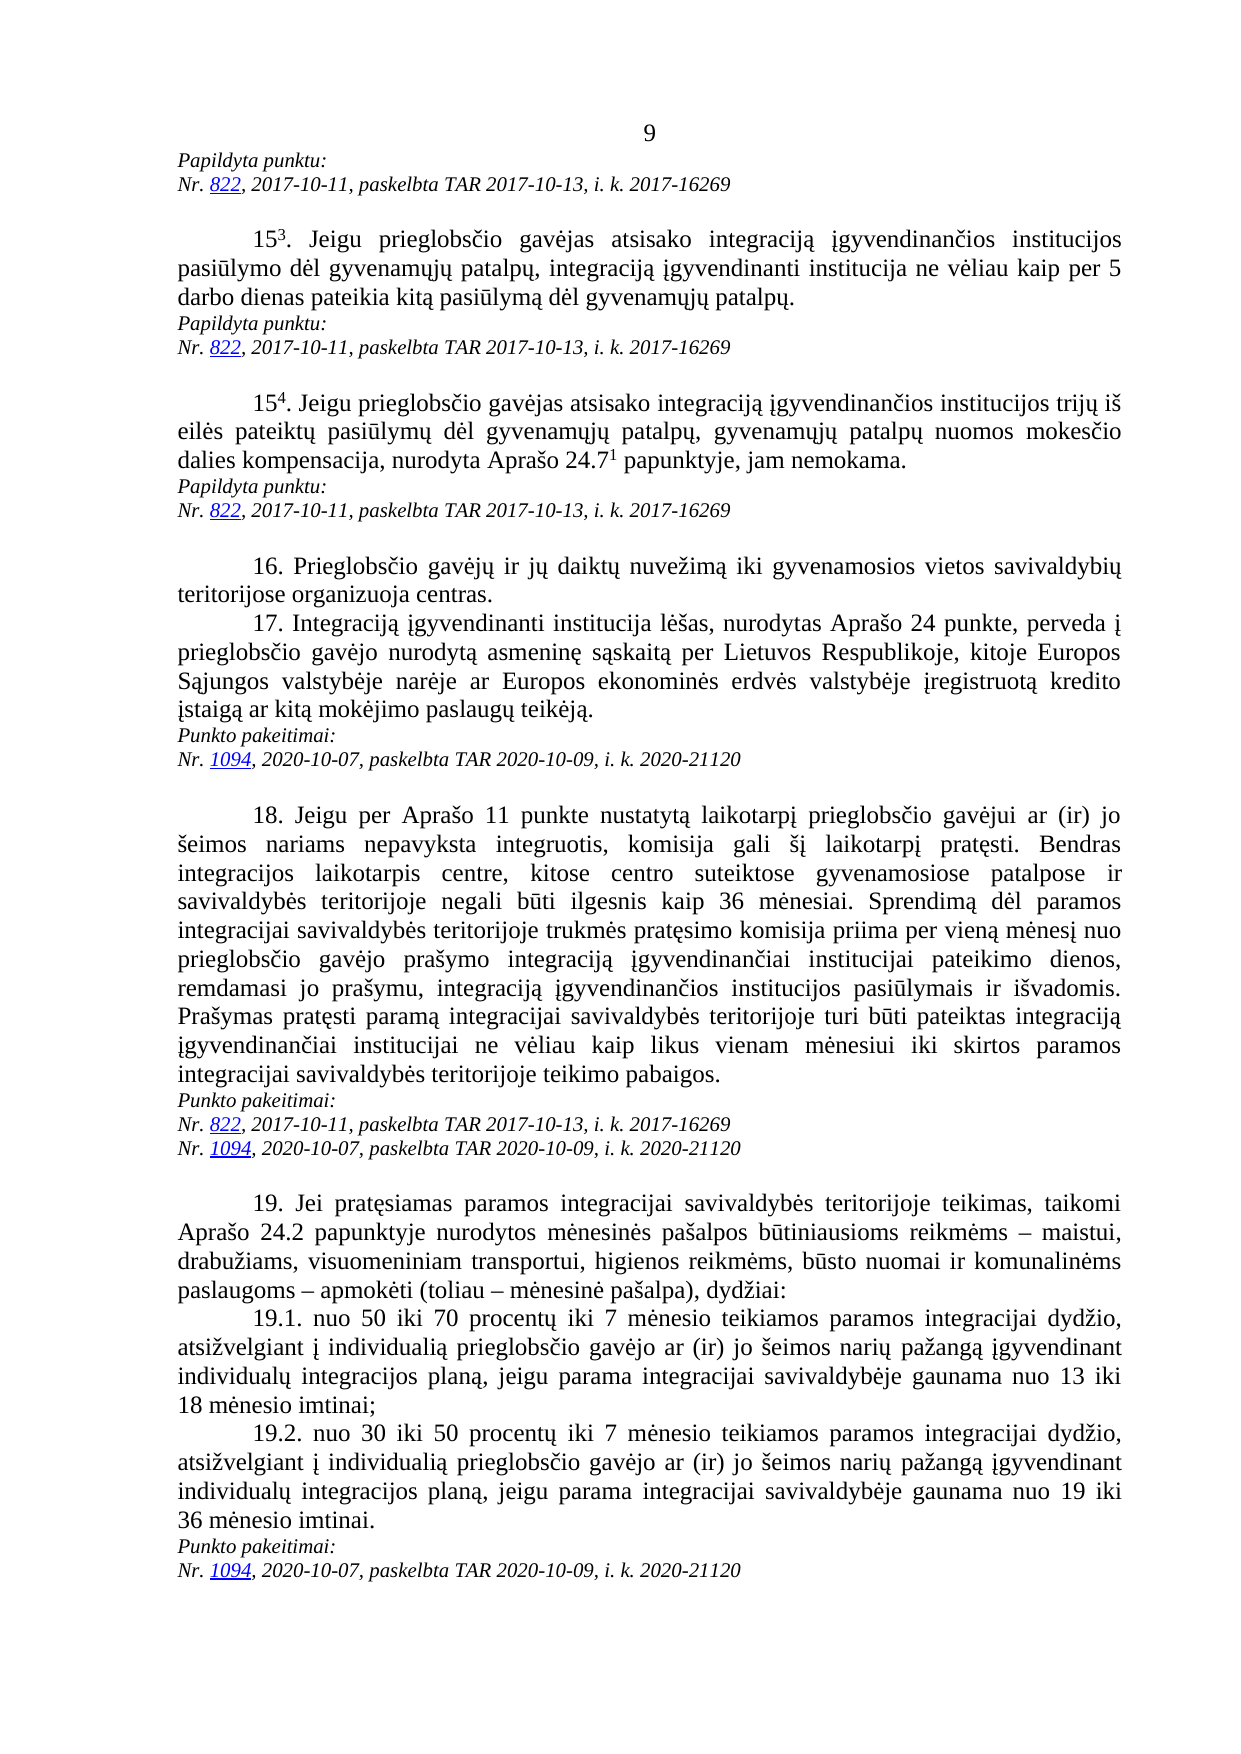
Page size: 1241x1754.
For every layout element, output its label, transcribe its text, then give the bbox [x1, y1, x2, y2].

text Nr. 822, 2017-10-11, paskelbta TAR 2017-10-13, i. k. 2017-16269 [177, 1112, 1122, 1136]
text Nr. 822, 2017-10-11, paskelbta TAR 2017-10-13, i. k. 2017-16269 [177, 498, 1122, 522]
text 153. Jeigu prieglobsčio gavėjas atsisako integraciją įgyvendinančios institucijos pasiūlymo dėl gyvenamųjų patalpų, integraciją įgyvendinanti institucija ne vėliau kaip per 5 darbo dienas pateikia kitą pasiūlymą dėl gyvenamųjų patalpų. [177, 224, 1122, 311]
text Nr. 1094, 2020-10-07, paskelbta TAR 2020-10-09, i. k. 2020-21120 [177, 1558, 1122, 1582]
text 18. Jeigu per Aprašo 11 punkte nustatytą laikotarpį prieglobsčio gavėjui ar (ir) jo šeimos nariams nepavyksta integruotis, komisija gali šį laikotarpį pratęsti. Bendras integracijos laikotarpis centre, kitose centro suteiktose gyvenamosiose patalpose ir savivaldybės teritorijoje negali būti ilgesnis kaip 36 mėnesiai. Sprendimą dėl paramos integracijai savivaldybės teritorijoje trukmės pratęsimo komisija priima per vieną mėnesį nuo prieglobsčio gavėjo prašymo integraciją įgyvendinančiai institucijai pateikimo dienos, remdamasi jo prašymu, integraciją įgyvendinančios institucijos pasiūlymais ir išvadomis. Prašymas pratęsti paramą integracijai savivaldybės teritorijoje turi būti pateiktas integraciją įgyvendinančiai institucijai ne vėliau kaip likus vienam mėnesiui iki skirtos paramos integracijai savivaldybės teritorijoje teikimo pabaigos. [177, 800, 1122, 1088]
text 19.1. nuo 50 iki 70 procentų iki 7 mėnesio teikiamos paramos integracijai dydžio, atsižvelgiant į individualią prieglobsčio gavėjo ar (ir) jo šeimos narių pažangą įgyvendinant individualų integracijos planą, jeigu parama integracijai savivaldybėje gaunama nuo 13 iki 18 mėnesio imtinai; [177, 1303, 1122, 1418]
text Papildyta punktu: [177, 311, 1122, 335]
text Nr. 1094, 2020-10-07, paskelbta TAR 2020-10-09, i. k. 2020-21120 [177, 747, 1122, 771]
text 19.2. nuo 30 iki 50 procentų iki 7 mėnesio teikiamos paramos integracijai dydžio, atsižvelgiant į individualią prieglobsčio gavėjo ar (ir) jo šeimos narių pažangą įgyvendinant individualų integracijos planą, jeigu parama integracijai savivaldybėje gaunama nuo 19 iki 36 mėnesio imtinai. [177, 1418, 1122, 1533]
text Punkto pakeitimai: [177, 1088, 1122, 1112]
text 19. Jei pratęsiamas paramos integracijai savivaldybės teritorijoje teikimas, taikomi Aprašo 24.2 papunktyje nurodytos mėnesinės pašalpos būtiniausioms reikmėms – maistui, drabužiams, visuomeniniam transportui, higienos reikmėms, būsto nuomai ir komunalinėms paslaugoms – apmokėti (toliau – mėnesinė pašalpa), dydžiai: [177, 1188, 1122, 1303]
text 17. Integraciją įgyvendinanti institucija lėšas, nurodytas Aprašo 24 punkte, perveda į prieglobsčio gavėjo nurodytą asmeninę sąskaitą per Lietuvos Respublikoje, kitoje Europos Sąjungos valstybėje narėje ar Europos ekonominės erdvės valstybėje įregistruotą kredito įstaigą ar kitą mokėjimo paslaugų teikėją. [177, 608, 1122, 723]
text Nr. 1094, 2020-10-07, paskelbta TAR 2020-10-09, i. k. 2020-21120 [177, 1136, 1122, 1160]
text Nr. 822, 2017-10-11, paskelbta TAR 2017-10-13, i. k. 2017-16269 [177, 172, 1122, 196]
text Papildyta punktu: [177, 474, 1122, 498]
text Nr. 822, 2017-10-11, paskelbta TAR 2017-10-13, i. k. 2017-16269 [177, 335, 1122, 359]
text 154. Jeigu prieglobsčio gavėjas atsisako integraciją įgyvendinančios institucijos trijų iš eilės pateiktų pasiūlymų dėl gyvenamųjų patalpų, gyvenamųjų patalpų nuomos mokesčio dalies kompensacija, nurodyta Aprašo 24.71 papunktyje, jam nemokama. [177, 388, 1122, 474]
text 16. Prieglobsčio gavėjų ir jų daiktų nuvežimą iki gyvenamosios vietos savivaldybių teritorijose organizuoja centras. [177, 551, 1122, 608]
text Punkto pakeitimai: [177, 723, 1122, 747]
text Papildyta punktu: [177, 148, 1122, 172]
text Punkto pakeitimai: [177, 1533, 1122, 1558]
